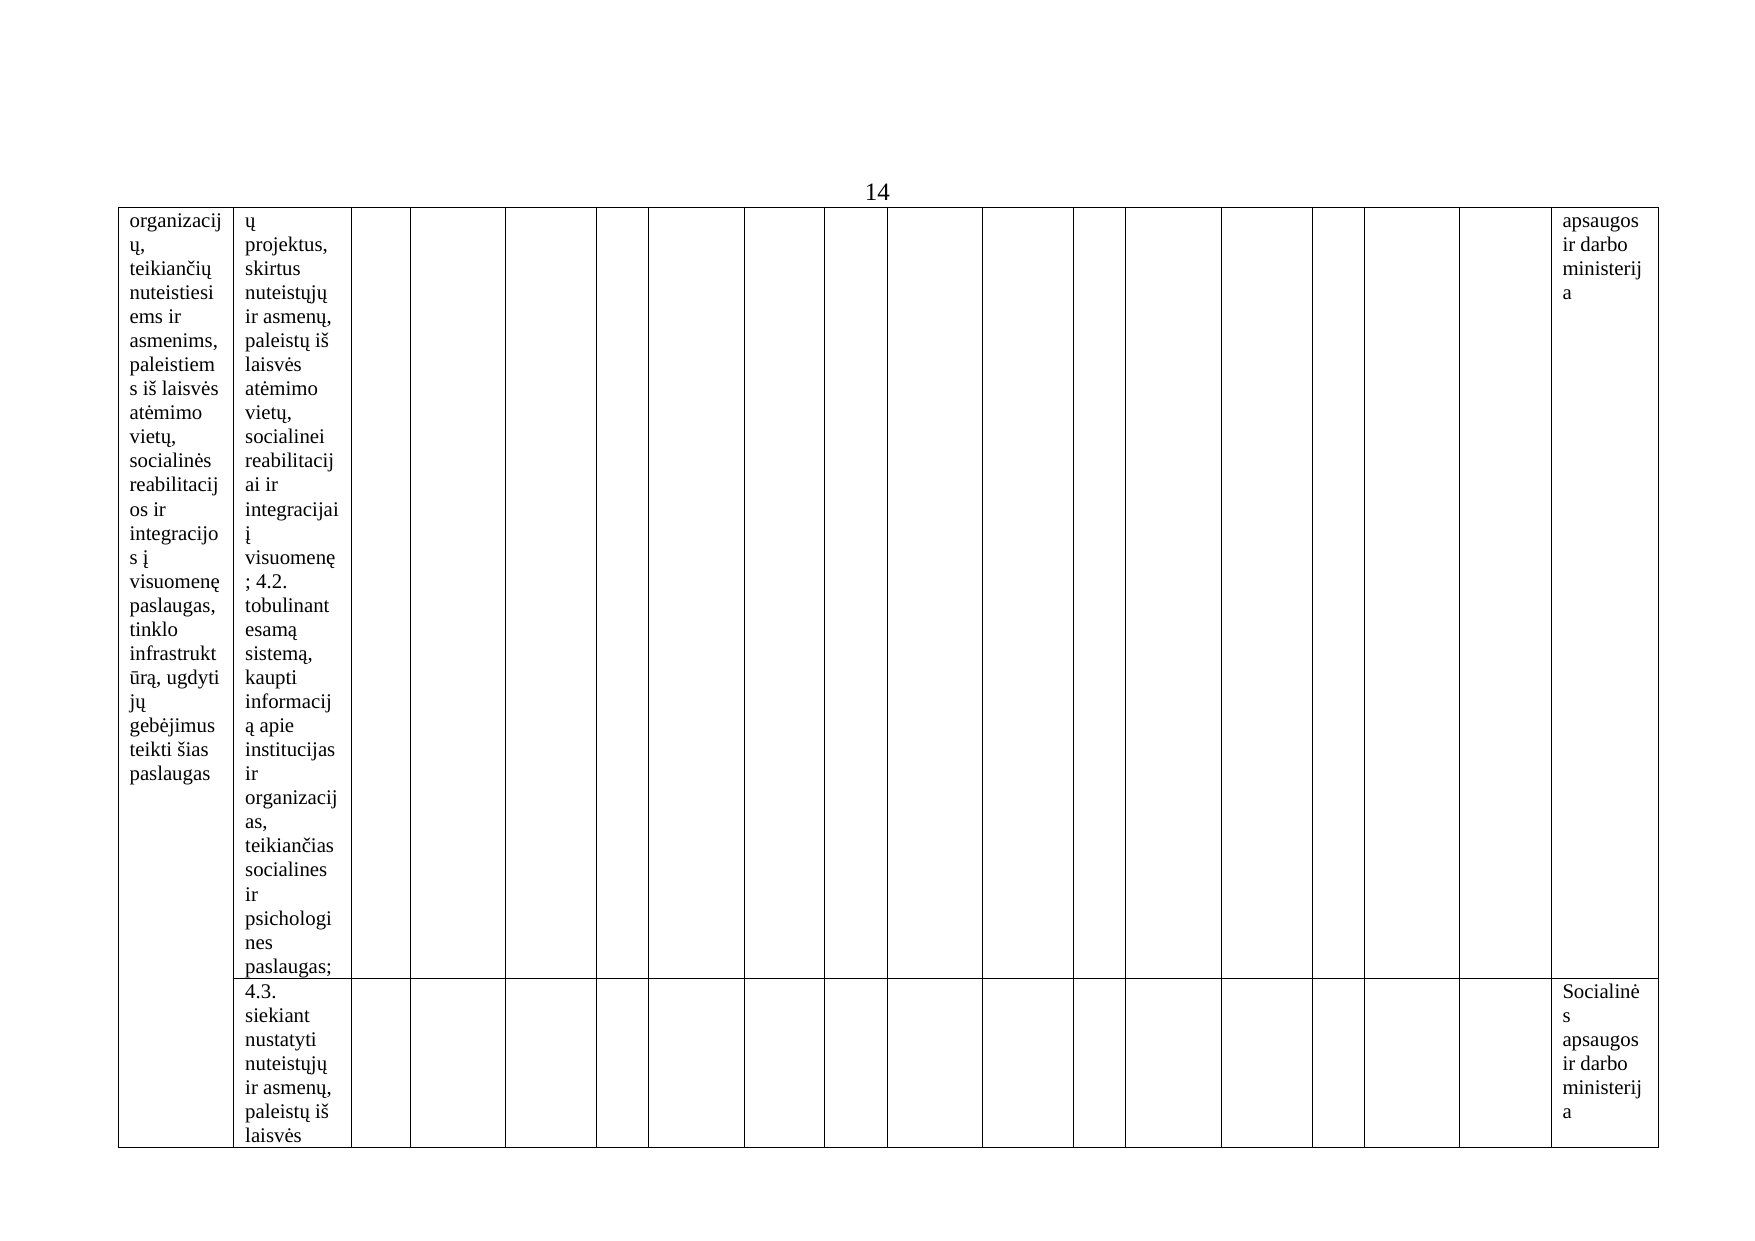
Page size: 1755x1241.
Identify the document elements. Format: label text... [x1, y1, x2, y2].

table_cell [1074, 979, 1125, 1147]
table_cell Socialinės apsaugos ir darbo ministerija [1552, 979, 1658, 1147]
table_cell [1126, 979, 1221, 1147]
table_cell [825, 208, 887, 978]
table_cell [597, 208, 648, 978]
table_cell [649, 208, 744, 978]
table_cell [983, 979, 1073, 1147]
table_cell [1222, 208, 1312, 978]
table_cell [1365, 979, 1459, 1147]
table_cell [1365, 208, 1459, 978]
table_cell [825, 979, 887, 1147]
table_cell [1126, 208, 1221, 978]
table_cell [745, 979, 824, 1147]
table_cell [1074, 208, 1125, 978]
table_cell [411, 979, 505, 1147]
table_cell [352, 979, 410, 1147]
table_cell [411, 208, 505, 978]
table_cell apsaugos ir darbo ministerija [1552, 208, 1658, 978]
table_cell [1313, 208, 1364, 978]
table_cell [1460, 979, 1551, 1147]
table_cell [1460, 208, 1551, 978]
table_cell [352, 208, 410, 978]
table_cell [649, 979, 744, 1147]
table_cell organizacijų, teikiančių nuteistiesiems ir asmenims, paleistiems iš laisvės atėmimo vietų, socialinės reabilitacijos ir integracijos į visuomenę paslaugas, tinklo infrastruktūrą, ugdyti jų gebėjimus teikti šias paslaugas [119, 208, 233, 1147]
table_cell ų projektus, skirtus nuteistųjų ir asmenų, paleistų iš laisvės atėmimo vietų, socialinei reabilitacijai ir integracijai į visuomenę; 4.2. tobulinant esamą sistemą, kaupti informaciją apie institucijas ir organizacijas, teikiančias socialines ir psichologines paslaugas; [234, 208, 351, 978]
table_cell [1222, 979, 1312, 1147]
table_cell [597, 979, 648, 1147]
table_cell [888, 208, 982, 978]
table_cell [745, 208, 824, 978]
table_cell [506, 208, 596, 978]
table_cell [506, 979, 596, 1147]
table_cell [888, 979, 982, 1147]
table_cell [983, 208, 1073, 978]
table_cell 4.3. siekiant nustatyti nuteistųjų ir asmenų, paleistų iš laisvės [234, 979, 351, 1147]
table_cell [1313, 979, 1364, 1147]
